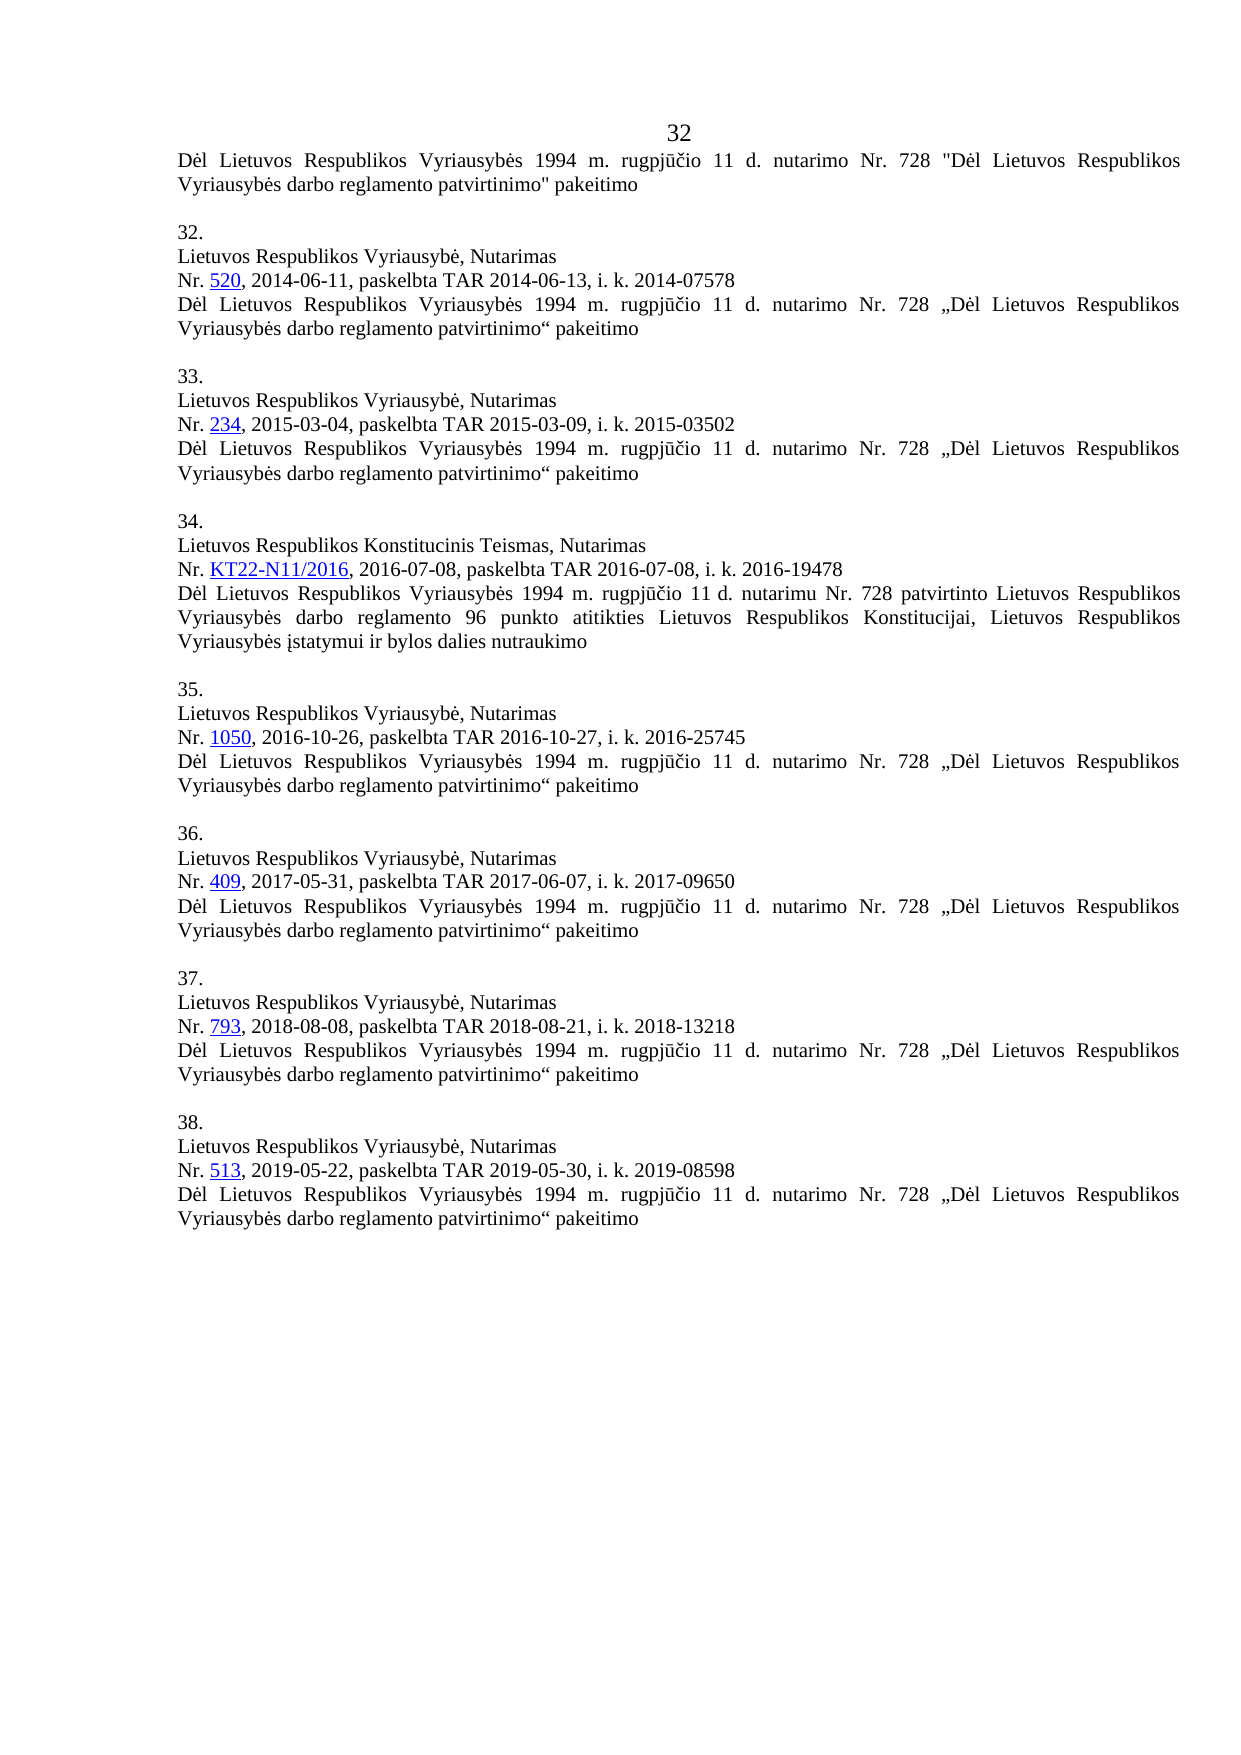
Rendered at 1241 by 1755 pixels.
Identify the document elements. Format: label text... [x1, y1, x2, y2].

text Nr. 513, 2019-05-22, paskelbta TAR 2019-05-30, i. k. 2019-08598 [177, 1158, 1181, 1182]
text Lietuvos Respublikos Vyriausybė, Nutarimas [177, 1134, 1181, 1158]
text Dėl Lietuvos Respublikos Vyriausybės 1994 m. rugpjūčio 11 d. nutarimo Nr. 728 „Dėl Lietuvos Respublikos Vyriausybės darbo reglamento patvirtinimo“ pakeitimo [177, 1182, 1181, 1230]
text 33. [177, 364, 1181, 388]
text Nr. 520, 2014-06-11, paskelbta TAR 2014-06-13, i. k. 2014-07578 [177, 268, 1181, 292]
text 38. [177, 1110, 1181, 1134]
text Lietuvos Respublikos Vyriausybė, Nutarimas [177, 244, 1181, 268]
text Nr. 234, 2015-03-04, paskelbta TAR 2015-03-09, i. k. 2015-03502 [177, 412, 1181, 436]
text Nr. 409, 2017-05-31, paskelbta TAR 2017-06-07, i. k. 2017-09650 [177, 869, 1181, 893]
text Dėl Lietuvos Respublikos Vyriausybės 1994 m. rugpjūčio 11 d. nutarimo Nr. 728 „Dėl Lietuvos Respublikos Vyriausybės darbo reglamento patvirtinimo“ pakeitimo [177, 436, 1181, 484]
text Lietuvos Respublikos Vyriausybė, Nutarimas [177, 388, 1181, 412]
text Dėl Lietuvos Respublikos Vyriausybės 1994 m. rugpjūčio 11 d. nutarimo Nr. 728 "Dėl Lietuvos Respublikos Vyriausybės darbo reglamento patvirtinimo" pakeitimo [177, 148, 1181, 196]
text Dėl Lietuvos Respublikos Vyriausybės 1994 m. rugpjūčio 11 d. nutarimo Nr. 728 „Dėl Lietuvos Respublikos Vyriausybės darbo reglamento patvirtinimo“ pakeitimo [177, 292, 1181, 340]
text 37. [177, 966, 1181, 990]
text Dėl Lietuvos Respublikos Vyriausybės 1994 m. rugpjūčio 11 d. nutarimo Nr. 728 „Dėl Lietuvos Respublikos Vyriausybės darbo reglamento patvirtinimo“ pakeitimo [177, 893, 1181, 942]
text 34. [177, 508, 1181, 533]
text Lietuvos Respublikos Konstitucinis Teismas, Nutarimas [177, 533, 1181, 557]
text 32. [177, 220, 1181, 244]
text 35. [177, 677, 1181, 701]
text 36. [177, 821, 1181, 845]
text Nr. KT22-N11/2016, 2016-07-08, paskelbta TAR 2016-07-08, i. k. 2016-19478 [177, 557, 1181, 581]
text Lietuvos Respublikos Vyriausybė, Nutarimas [177, 845, 1181, 869]
text Dėl Lietuvos Respublikos Vyriausybės 1994 m. rugpjūčio 11 d. nutarimu Nr. 728 patvirtinto Lietuvos Respublikos Vyriausybės darbo reglamento 96 punkto atitikties Lietuvos Respublikos Konstitucijai, Lietuvos Respublikos Vyriausybės įstatymui ir bylos dalies nutraukimo [177, 581, 1181, 653]
text Dėl Lietuvos Respublikos Vyriausybės 1994 m. rugpjūčio 11 d. nutarimo Nr. 728 „Dėl Lietuvos Respublikos Vyriausybės darbo reglamento patvirtinimo“ pakeitimo [177, 1038, 1181, 1086]
text Lietuvos Respublikos Vyriausybė, Nutarimas [177, 701, 1181, 725]
text Nr. 1050, 2016-10-26, paskelbta TAR 2016-10-27, i. k. 2016-25745 [177, 725, 1181, 749]
text Dėl Lietuvos Respublikos Vyriausybės 1994 m. rugpjūčio 11 d. nutarimo Nr. 728 „Dėl Lietuvos Respublikos Vyriausybės darbo reglamento patvirtinimo“ pakeitimo [177, 749, 1181, 797]
text Lietuvos Respublikos Vyriausybė, Nutarimas [177, 990, 1181, 1014]
text Nr. 793, 2018-08-08, paskelbta TAR 2018-08-21, i. k. 2018-13218 [177, 1014, 1181, 1038]
